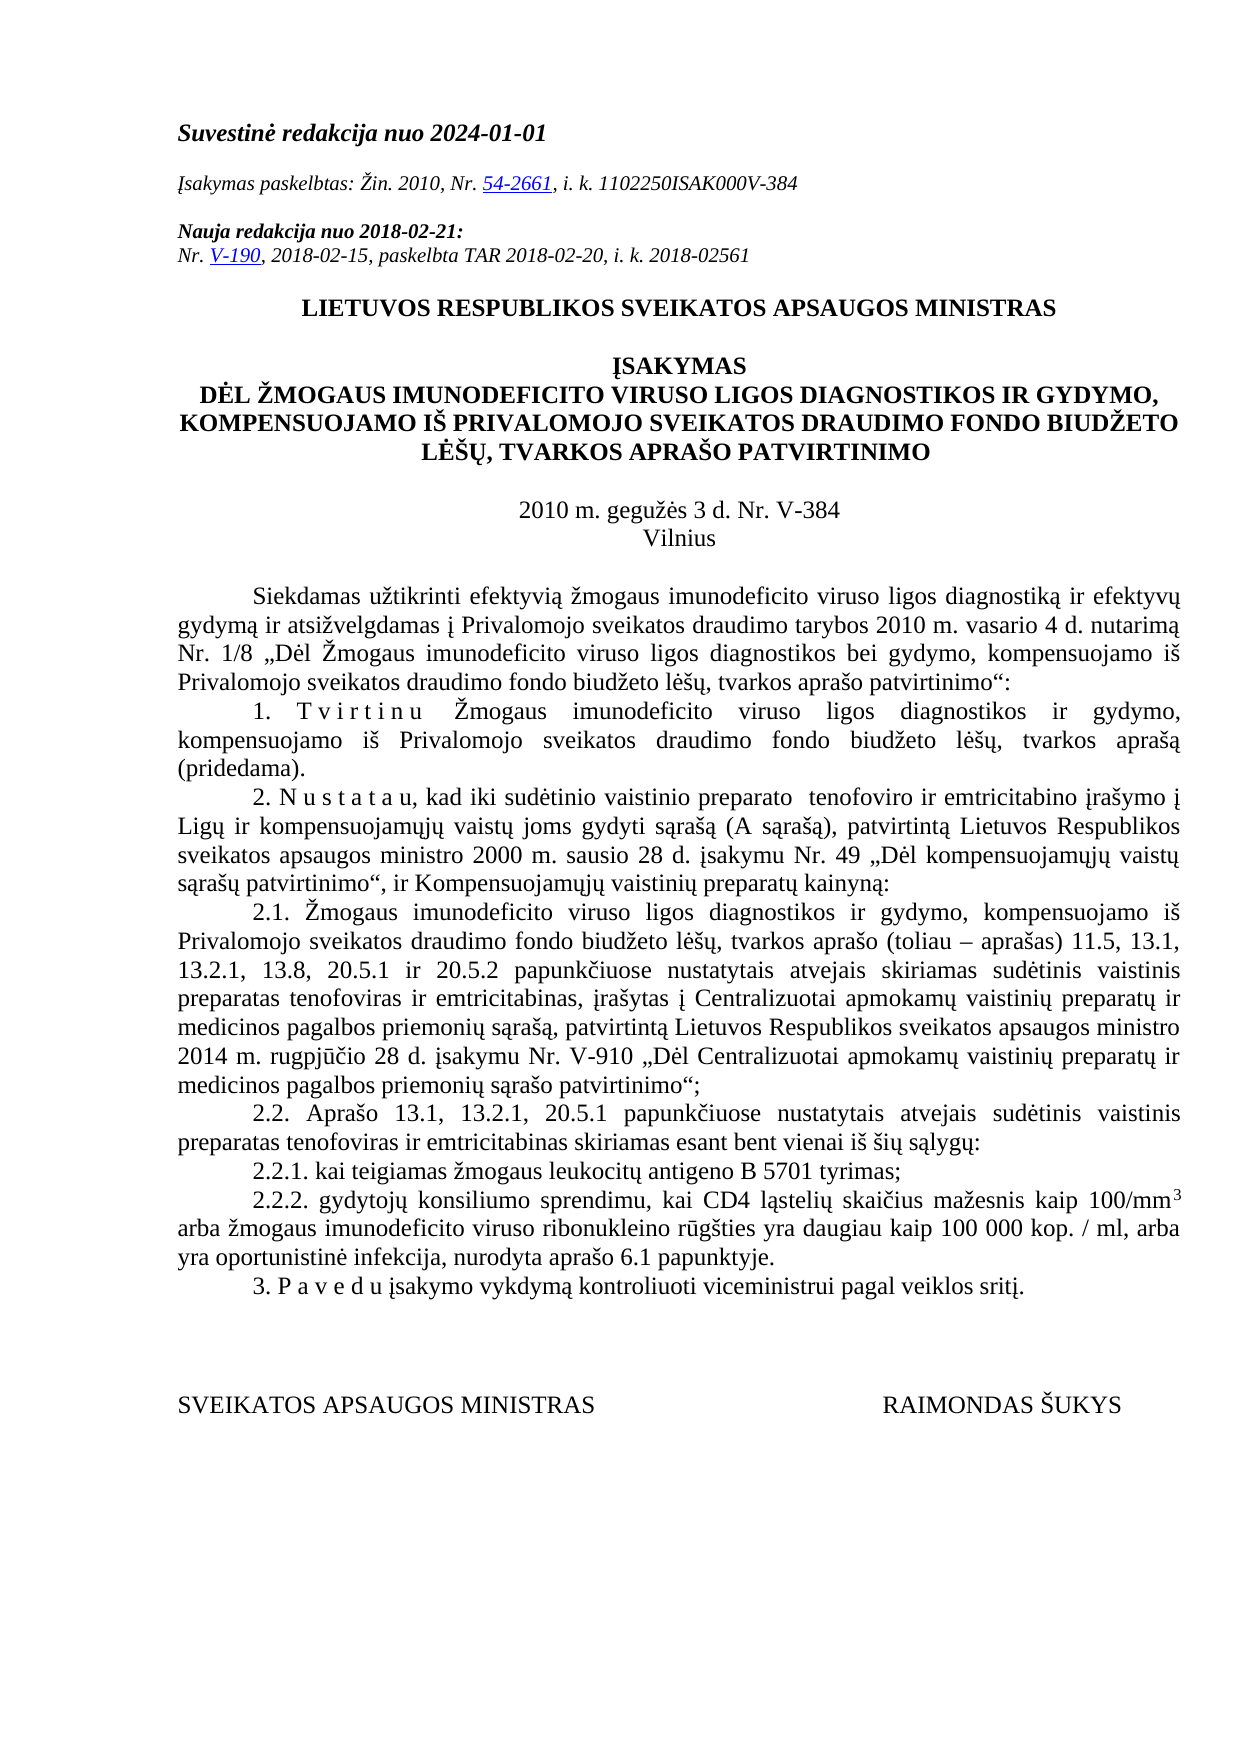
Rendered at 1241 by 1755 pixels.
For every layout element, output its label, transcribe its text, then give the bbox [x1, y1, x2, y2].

text 2010 m. gegužės 3 d. Nr. V-384 Vilnius [177, 495, 1181, 552]
text LIETUVOS RESPUBLIKOS SVEIKATOS APSAUGOS MINISTRAS [177, 293, 1181, 322]
text SVEIKATOS APSAUGOS MINISTRAS RAIMONDAS ŠUKYS [177, 1390, 1181, 1419]
text 1. Tvirtinu Žmogaus imunodeficito viruso ligos diagnostikos ir gydymo, kompensuojamo iš Privalomojo sveikatos draudimo fondo biudžeto lėšų, tvarkos aprašą (pridedama). [177, 696, 1181, 782]
text ĮSAKYMAS [177, 351, 1181, 380]
text Siekdamas užtikrinti efektyvią žmogaus imunodeficito viruso ligos diagnostiką ir efektyvų gydymą ir atsižvelgdamas į Privalomojo sveikatos draudimo tarybos 2010 m. vasario 4 d. nutarimą Nr. 1/8 „Dėl Žmogaus imunodeficito viruso ligos diagnostikos bei gydymo, kompensuojamo iš Privalomojo sveikatos draudimo fondo biudžeto lėšų, tvarkos aprašo patvirtinimo“: [177, 581, 1181, 696]
text 2.2. Aprašo 13.1, 13.2.1, 20.5.1 papunkčiuose nustatytais atvejais sudėtinis vaistinis preparatas tenofoviras ir emtricitabinas skiriamas esant bent vienai iš šių sąlygų: [177, 1098, 1181, 1156]
text Nauja redakcija nuo 2018-02-21: [177, 219, 1181, 243]
text Įsakymas paskelbtas: Žin. 2010, Nr. 54-2661, i. k. 1102250ISAK000V-384 [177, 171, 1181, 195]
text 2.1. Žmogaus imunodeficito viruso ligos diagnostikos ir gydymo, kompensuojamo iš Privalomojo sveikatos draudimo fondo biudžeto lėšų, tvarkos aprašo (toliau – aprašas) 11.5, 13.1, 13.2.1, 13.8, 20.5.1 ir 20.5.2 papunkčiuose nustatytais atvejais skiriamas sudėtinis vaistinis preparatas tenofoviras ir emtricitabinas, įrašytas į Centralizuotai apmokamų vaistinių preparatų ir medicinos pagalbos priemonių sąrašą, patvirtintą Lietuvos Respublikos sveikatos apsaugos ministro 2014 m. rugpjūčio 28 d. įsakymu Nr. V-910 „Dėl Centralizuotai apmokamų vaistinių preparatų ir medicinos pagalbos priemonių sąrašo patvirtinimo“; [177, 897, 1181, 1098]
text Nr. V-190, 2018-02-15, paskelbta TAR 2018-02-20, i. k. 2018-02561 [177, 243, 1181, 267]
text DĖL ŽMOGAUS IMUNODEFICITO VIRUSO LIGOS DIAGNOSTIKOS IR GYDYMO, KOMPENSUOJAMO IŠ PRIVALOMOJO SVEIKATOS DRAUDIMO FONDO BIUDŽETO LĖŠŲ, TVARKOS APRAŠO PATVIRTINIMO [177, 380, 1181, 466]
text Suvestinė redakcija nuo 2024-01-01 [177, 118, 1181, 147]
text 3. P a v e d u įsakymo vykdymą kontroliuoti viceministrui pagal veiklos sritį. [177, 1271, 1181, 1300]
text 2.2.2. gydytojų konsiliumo sprendimu, kai CD4 ląstelių skaičius mažesnis kaip 100/mm3 arba žmogaus imunodeficito viruso ribonukleino rūgšties yra daugiau kaip 100 000 kop. / ml, arba yra oportunistinė infekcija, nurodyta aprašo 6.1 papunktyje. [177, 1185, 1181, 1271]
text 2.2.1. kai teigiamas žmogaus leukocitų antigeno B 5701 tyrimas; [177, 1156, 1181, 1185]
text 2. Nustatau, kad iki sudėtinio vaistinio preparato tenofoviro ir emtricitabino įrašymo į Ligų ir kompensuojamųjų vaistų joms gydyti sąrašą (A sąrašą), patvirtintą Lietuvos Respublikos sveikatos apsaugos ministro 2000 m. sausio 28 d. įsakymu Nr. 49 „Dėl kompensuojamųjų vaistų sąrašų patvirtinimo“, ir Kompensuojamųjų vaistinių preparatų kainyną: [177, 782, 1181, 897]
